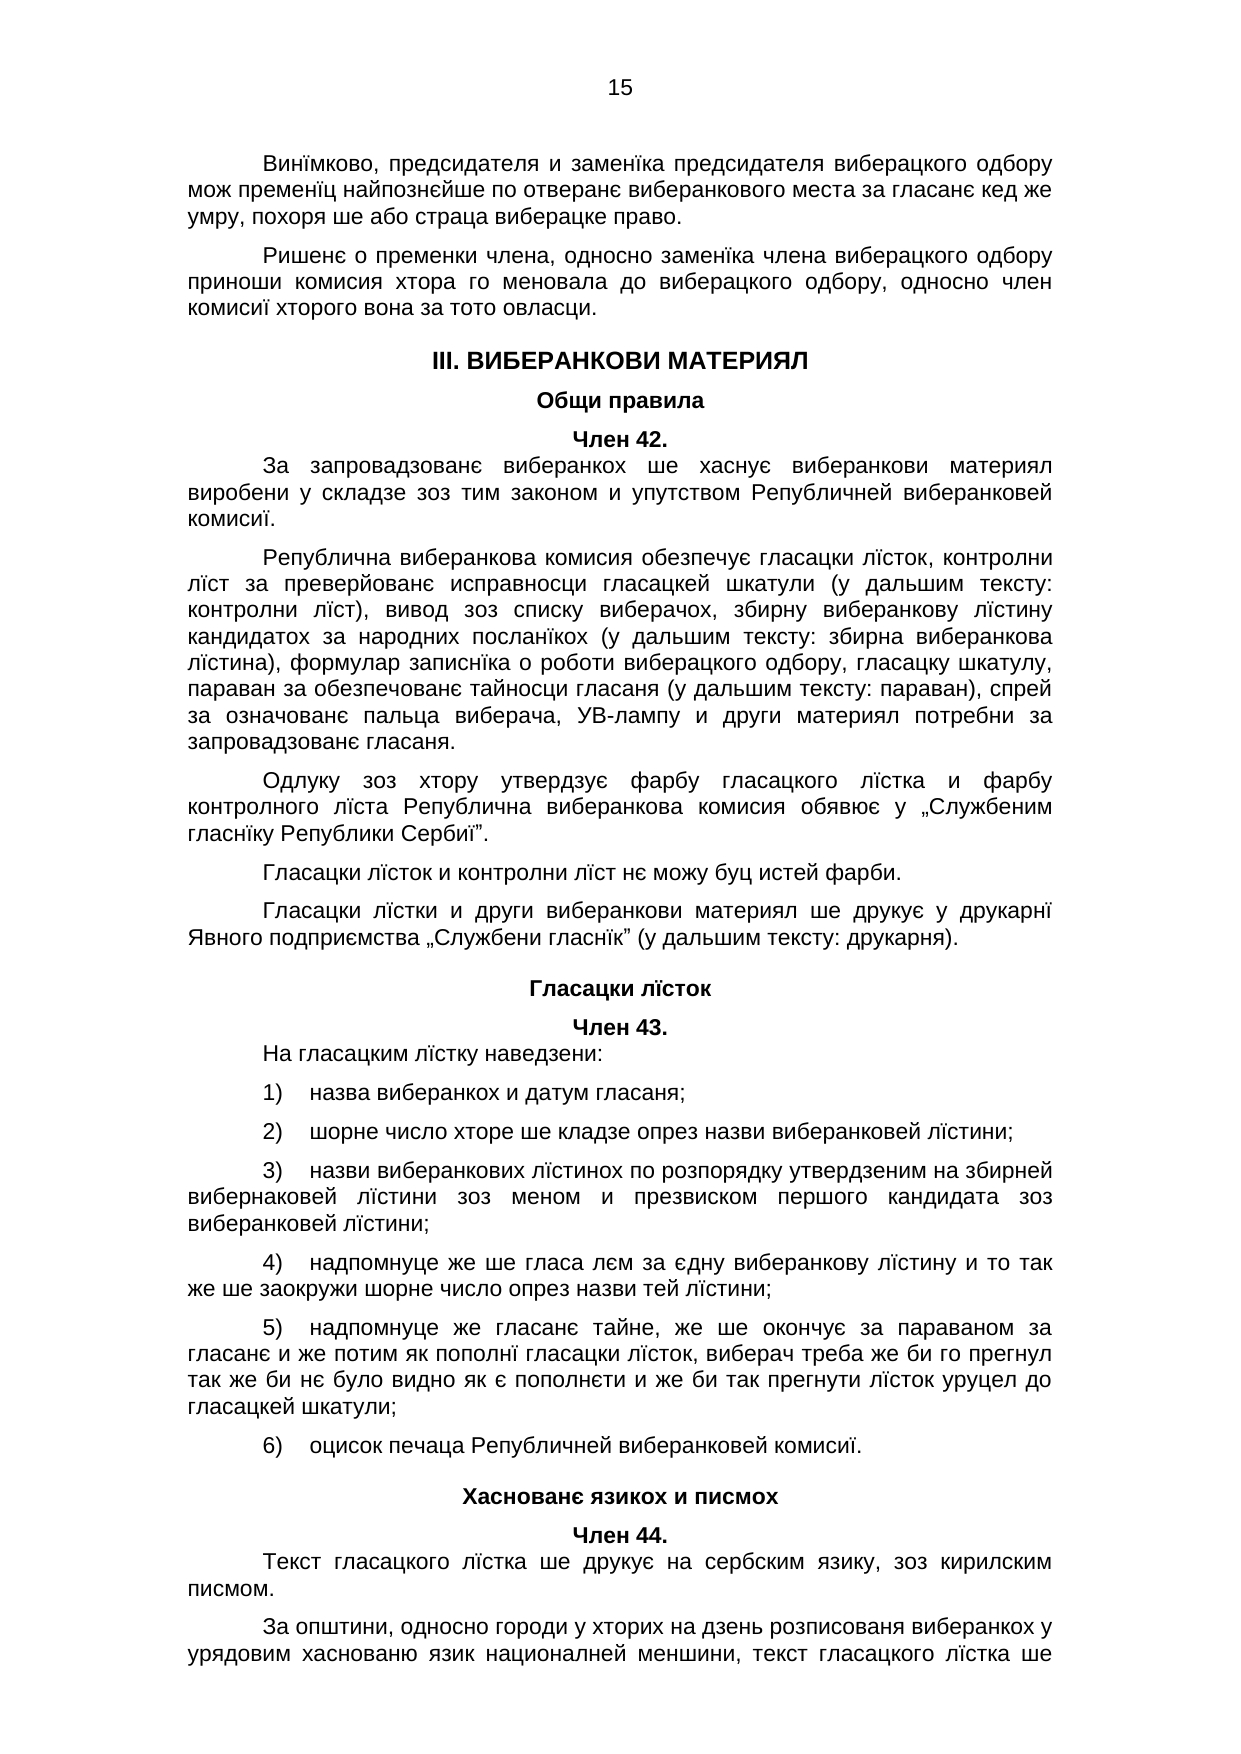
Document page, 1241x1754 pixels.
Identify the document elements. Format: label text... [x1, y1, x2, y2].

text 5) надпомнуце же гласанє тайне, же ше окончує за параваном за гласанє и же потим як пополнї гласацки лїсток, виберач треба же би го прегнул так же би нє було видно як є пополнєти и же би так прегнути лїсток уруцел до гласацкей шкатули; [187, 1314, 1053, 1419]
text III. ВИБЕРАНКОВИ МАТЕРИЯЛ [262, 346, 978, 374]
text 6) оцисок печаца Републичней виберанковей комисиї. [187, 1432, 1053, 1458]
text На гласацким лїстку наведзени: [187, 1040, 1053, 1067]
text Гласацки лїсток и контролни лїст нє можу буц истей фарби. [187, 858, 1053, 885]
text 4) надпомнуце же ше гласа лєм за єдну виберанкову лїстину и то так же ше заокружи шорне число опрез назви тей лїстини; [187, 1248, 1053, 1301]
text 1) назва виберанкох и датум гласаня; [187, 1079, 1053, 1106]
text Текст гласацкого лїстка ше друкує на сербским язику, зоз кирилским писмом. [187, 1548, 1053, 1601]
text Винїмково, предсидателя и заменїка предсидателя виберацкого одбору мож пременїц найпознєйше по отверанє виберанкового места за гласанє кед же умру, похоря ше або страца виберацке право. [187, 150, 1053, 229]
text 2) шорне число хторе ше кладзе опрез назви виберанковей лїстини; [187, 1118, 1053, 1144]
text Гласацки лїстки и други виберанкови материял ше друкує у друкарнї Явного подприємства „Службени гласнїкˮ (у дальшим тексту: друкарня). [187, 897, 1053, 950]
text Член 43. [262, 1014, 978, 1040]
text За запровадзованє виберанкох ше хаснує виберанкови материял виробени у складзе зоз тим законом и упутством Републичней виберанковей комисиї. [187, 452, 1053, 531]
text 3) назви виберанкових лїстинох по розпорядку утвердзеним на збирней вибернаковей лїстини зоз меном и презвиском першого кандидата зоз виберанковей лїстини; [187, 1157, 1053, 1236]
text Член 44. [262, 1522, 978, 1548]
text Общи правила [262, 387, 978, 413]
text Член 42. [262, 426, 978, 452]
text Ришенє о пременки члена, односно заменїка члена виберацкого одбору приноши комисия хтора го меновала до виберацкого одбору, односно член комисиї хторого вона за тото овласци. [187, 242, 1053, 321]
text Одлуку зоз хтору утвердзує фарбу гласацкого лїстка и фарбу контролного лїста Републична виберанкова комисия обявює у „Службеним гласнїку Републики Сербиїˮ. [187, 767, 1053, 846]
text Хаснованє язикох и писмох [262, 1483, 978, 1509]
text Републична виберанкова комисия обезпечує гласацки лїсток, контролни лїст за преверйованє исправносци гласацкей шкатули (у дальшим тексту: контролни лїст), вивод зоз списку виберачох, збирну виберанкову лїстину кандидатох за народних посланїкох (у дальшим тексту: збирна виберанкова лїстина), формулар записнїка о роботи виберацкого одбору, гласацку шкатулу, параван за обезпечованє тайносци гласаня (у дальшим тексту: параван), спрей за означованє пальца виберача, УВ-лампу и други материял потребни за запровадзованє гласаня. [187, 544, 1053, 754]
text За општини, односно городи у хторих на дзень розписованя виберанкох у урядовим хаснованю язик националней меншини, текст гласацкого лїстка ше [187, 1613, 1053, 1666]
text Гласацки лїсток [262, 975, 978, 1001]
